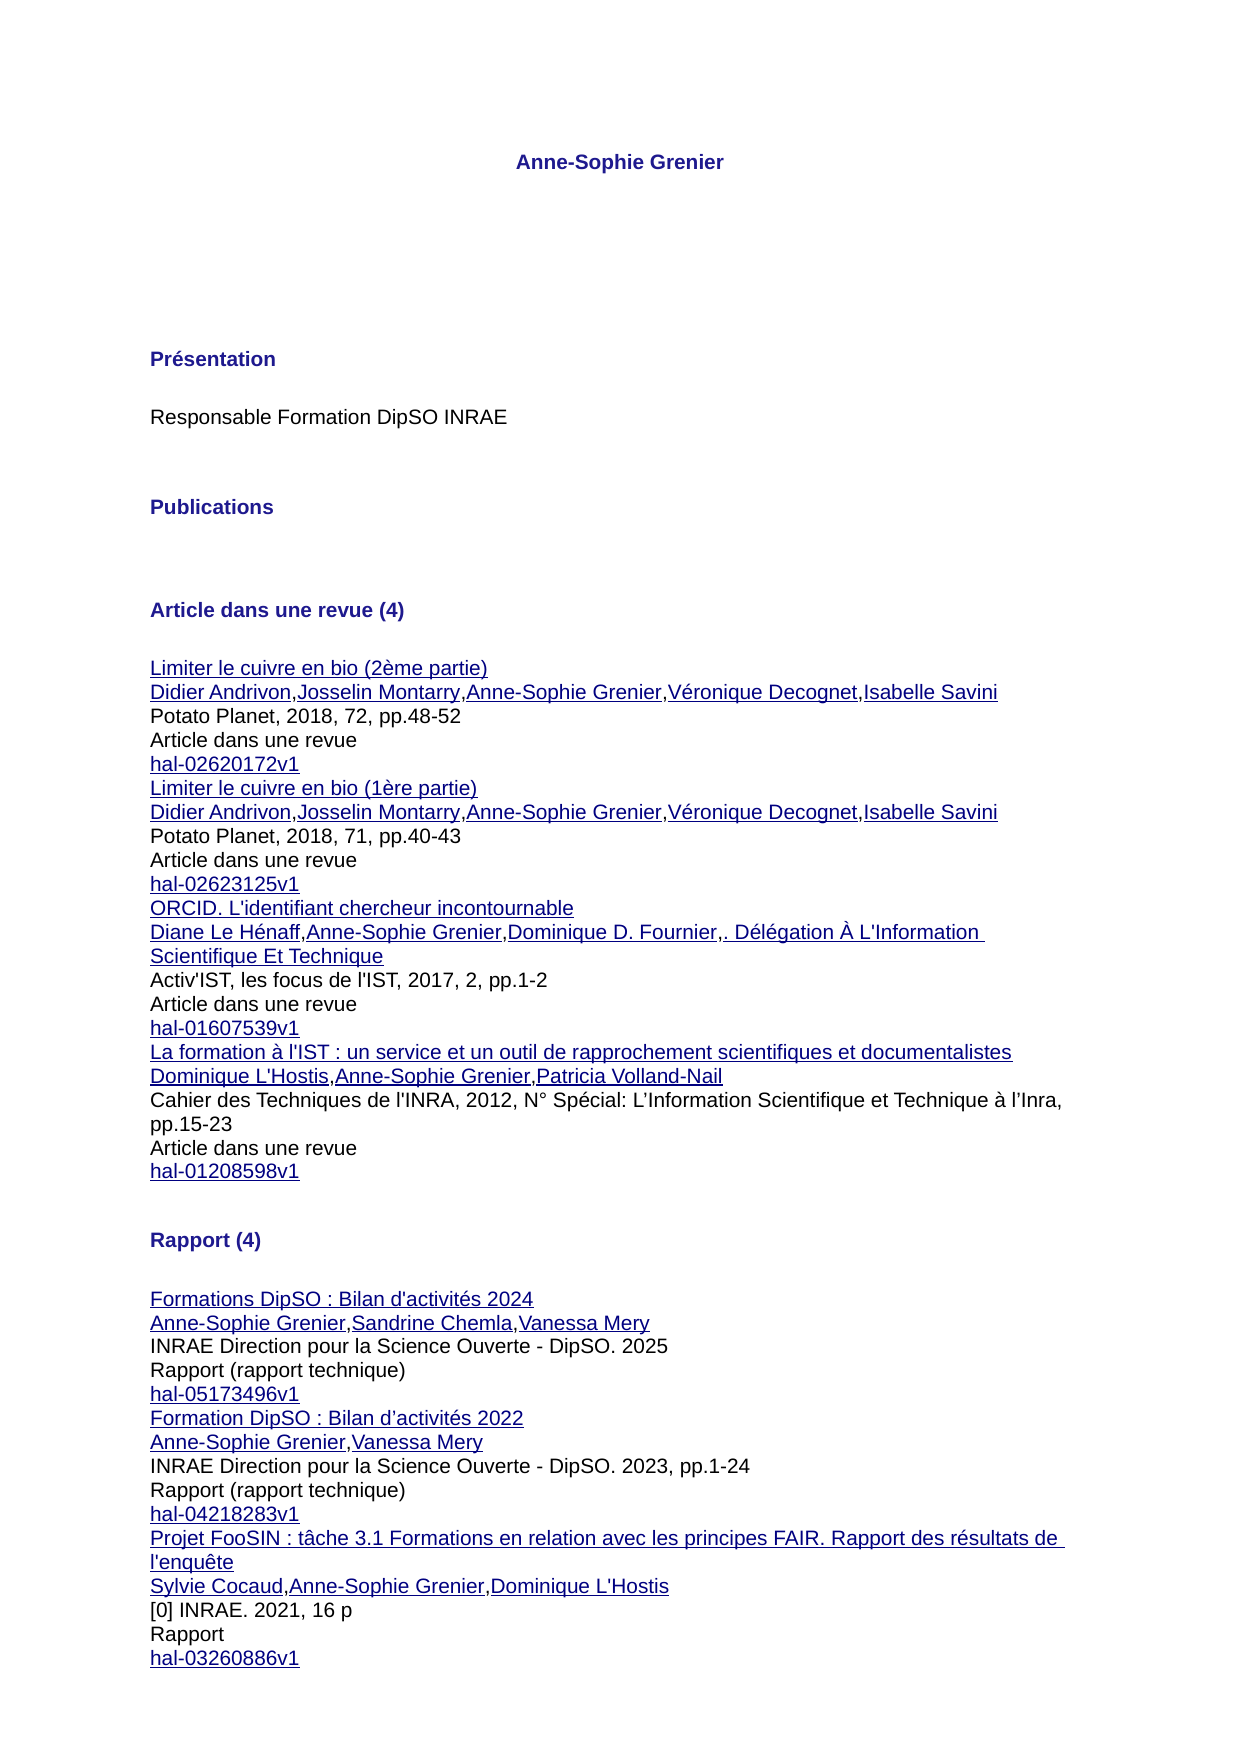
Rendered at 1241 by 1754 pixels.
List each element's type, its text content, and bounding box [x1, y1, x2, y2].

table_cell Limiter le cuivre en bio (1ère partie) Didier Andrivon,Josselin Montarry,Anne-Sophie Grenier,Véronique Decognet,Isabelle Savini Potato Planet, 2018, 71, pp.40-43 Article dans une revue hal-02623125v1 [150, 776, 1090, 896]
subtitle Publications [150, 495, 1090, 519]
table_cell La formation à l'IST : un service et un outil de rapprochement scientifiques et documentalistes Dominique L'Hostis,Anne-Sophie Grenier,Patricia Volland-Nail Cahier des Techniques de l'INRA, 2012, N° Spécial: L’Information Scientifique et Technique à l’Inra, pp.15-23 Article dans une revue hal-01208598v1 [150, 1040, 1090, 1183]
text Responsable Formation DipSO INRAE [150, 405, 1090, 429]
subtitle Anne-Sophie Grenier [150, 150, 1090, 174]
subtitle Rapport (4) [150, 1228, 1090, 1252]
subtitle Article dans une revue (4) [150, 598, 1090, 622]
table_cell Formation DipSO : Bilan d’activités 2022 Anne-Sophie Grenier,Vanessa Mery INRAE Direction pour la Science Ouverte - DipSO. 2023, pp.1-24 Rapport (rapport technique) hal-04218283v1 [150, 1406, 1090, 1526]
table_cell Projet FooSIN : tâche 3.1 Formations en relation avec les principes FAIR. Rapport des résultats de l'enquête Sylvie Cocaud,Anne-Sophie Grenier,Dominique L'Hostis [0] INRAE. 2021, 16 p Rapport hal-03260886v1 [150, 1526, 1090, 1670]
table_header Formations DipSO : Bilan d'activités 2024 Anne-Sophie Grenier,Sandrine Chemla,Vanessa Mery INRAE Direction pour la Science Ouverte - DipSO. 2025 Rapport (rapport technique) hal-05173496v1 [150, 1286, 1090, 1406]
table_header Limiter le cuivre en bio (2ème partie) Didier Andrivon,Josselin Montarry,Anne-Sophie Grenier,Véronique Decognet,Isabelle Savini Potato Planet, 2018, 72, pp.48-52 Article dans une revue hal-02620172v1 [150, 656, 1090, 776]
subtitle Présentation [150, 347, 1090, 371]
table_cell ORCID. L'identifiant chercheur incontournable Diane Le Hénaff,Anne-Sophie Grenier,Dominique D. Fournier,. Délégation À L'Information Scientifique Et Technique Activ'IST, les focus de l'IST, 2017, 2, pp.1-2 Article dans une revue hal-01607539v1 [150, 896, 1090, 1039]
